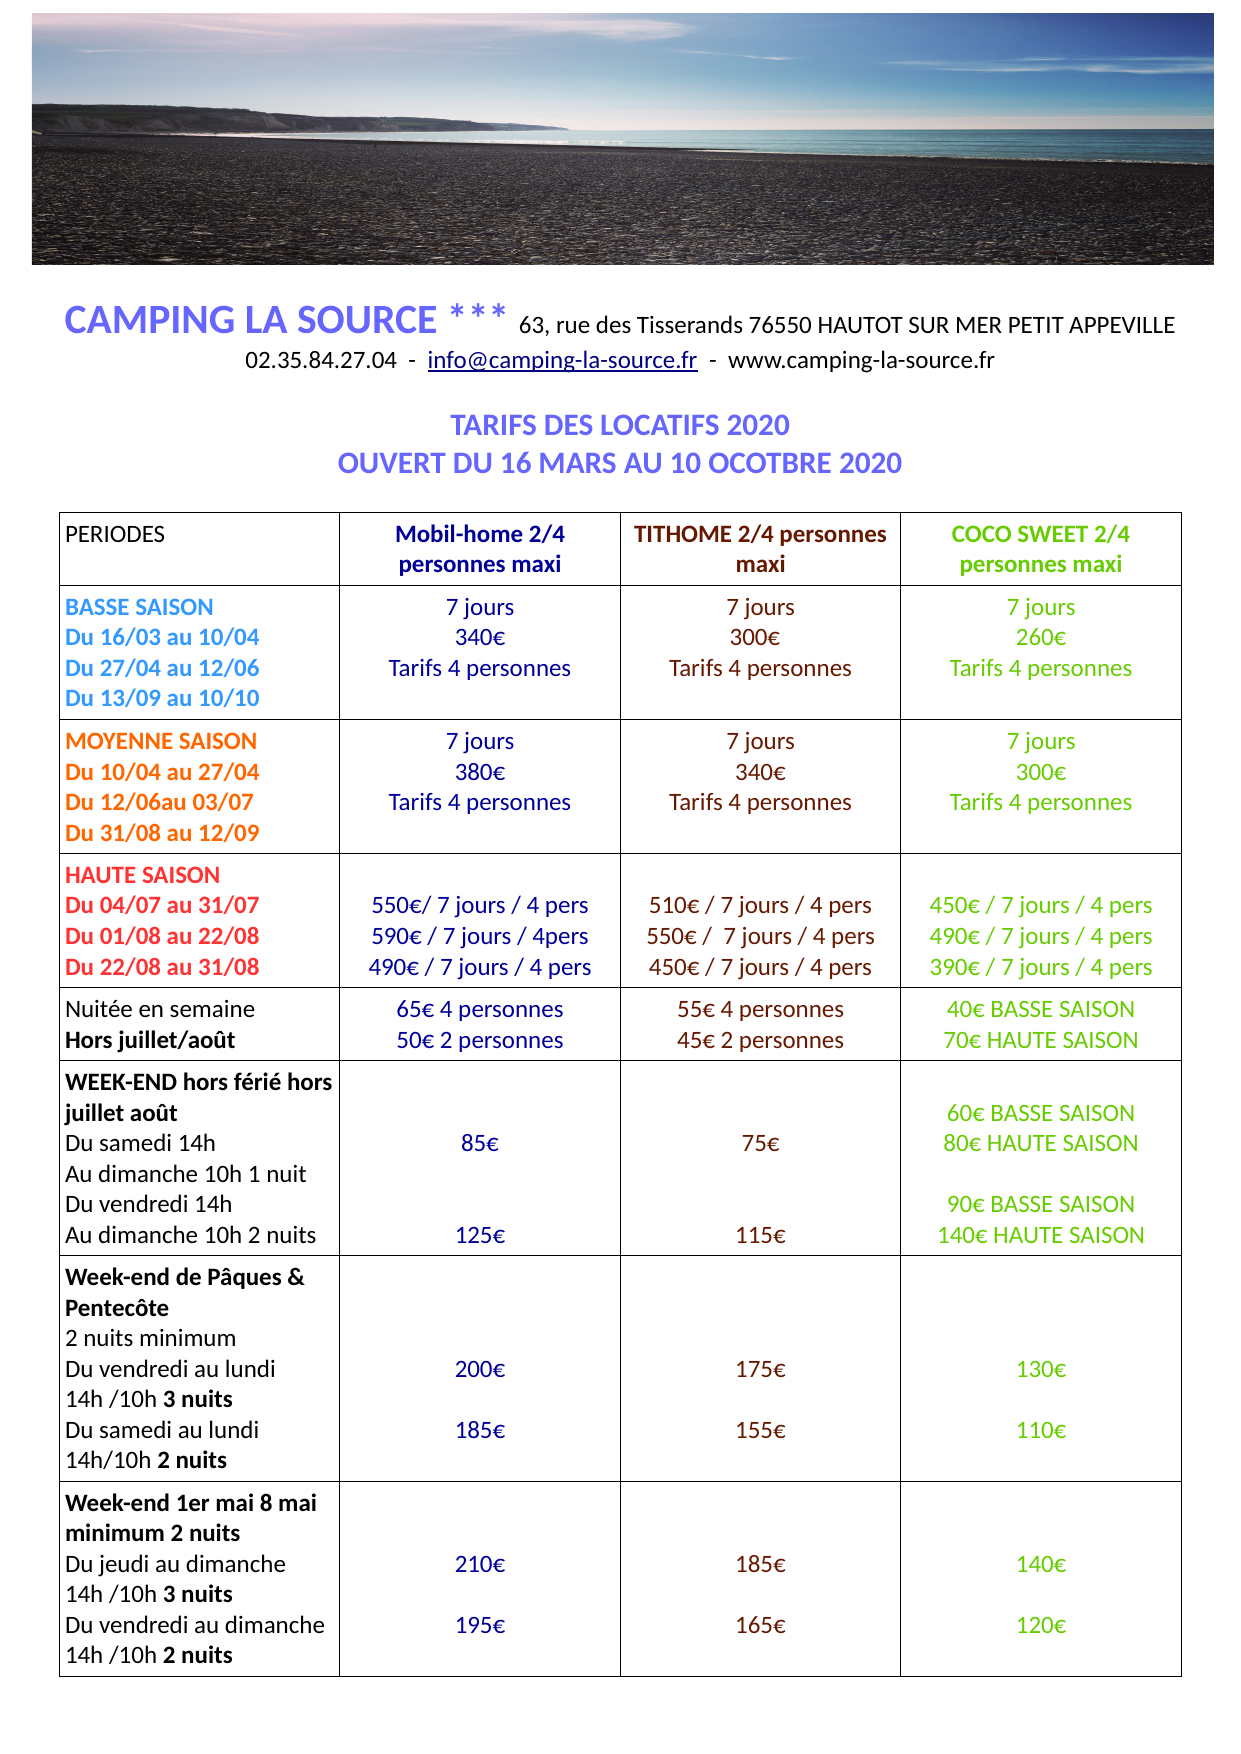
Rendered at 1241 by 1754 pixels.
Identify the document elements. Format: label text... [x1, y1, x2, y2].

table_header PERIODES [60, 513, 339, 585]
table_cell MOYENNE SAISON Du 10/04 au 27/04 Du 12/06au 03/07 Du 31/08 au 12/09 [60, 720, 339, 853]
table_cell 550€/ 7 jours / 4 pers 590€ / 7 jours / 4pers 490€ / 7 jours / 4 pers [340, 854, 620, 987]
table_cell 55€ 4 personnes 45€ 2 personnes [621, 988, 900, 1060]
table_cell Week-end de Pâques & Pentecôte 2 nuits minimum Du vendredi au lundi 14h /10h 3 nuits Du samedi au lundi 14h/10h 2 nuits [60, 1256, 339, 1481]
table_cell 140€ 120€ [901, 1482, 1181, 1676]
table_cell 65€ 4 personnes 50€ 2 personnes [340, 988, 620, 1060]
table_cell 85€ 125€ [340, 1061, 620, 1255]
table_cell 130€ 110€ [901, 1256, 1181, 1481]
text 02.35.84.27.04 - info@camping-la-source.fr - www.camping-la-source.fr [59, 344, 1181, 374]
table_cell 7 jours 380€ Tarifs 4 personnes [340, 720, 620, 853]
table_cell 510€ / 7 jours / 4 pers 550€ / 7 jours / 4 pers 450€ / 7 jours / 4 pers [621, 854, 900, 987]
table_header TITHOME 2/4 personnes maxi [621, 513, 900, 585]
table_cell 200€ 185€ [340, 1256, 620, 1481]
table_cell 7 jours 300€ Tarifs 4 personnes [621, 586, 900, 719]
table_header Mobil-home 2/4 personnes maxi [340, 513, 620, 585]
table_cell 40€ BASSE SAISON 70€ HAUTE SAISON [901, 988, 1181, 1060]
table_cell 75€ 115€ [621, 1061, 900, 1255]
table_cell 210€ 195€ [340, 1482, 620, 1676]
table_header COCO SWEET 2/4 personnes maxi [901, 513, 1181, 585]
table_cell 7 jours 300€ Tarifs 4 personnes [901, 720, 1181, 853]
text CAMPING LA SOURCE *** 63, rue des Tisserands 76550 HAUTOT SUR MER PETIT APPEVILLE [59, 293, 1181, 344]
table_cell HAUTE SAISON Du 04/07 au 31/07 Du 01/08 au 22/08 Du 22/08 au 31/08 [60, 854, 339, 987]
text OUVERT DU 16 MARS AU 10 OCOTBRE 2020 [59, 443, 1181, 481]
table_cell Week-end 1er mai 8 mai minimum 2 nuits Du jeudi au dimanche 14h /10h 3 nuits Du vendredi au dimanche 14h /10h 2 nuits [60, 1482, 339, 1676]
table_cell BASSE SAISON Du 16/03 au 10/04 Du 27/04 au 12/06 Du 13/09 au 10/10 [60, 586, 339, 719]
table_cell 450€ / 7 jours / 4 pers 490€ / 7 jours / 4 pers 390€ / 7 jours / 4 pers [901, 854, 1181, 987]
table_cell 7 jours 340€ Tarifs 4 personnes [621, 720, 900, 853]
text TARIFS DES LOCATIFS 2020 [59, 405, 1181, 443]
table_cell 185€ 165€ [621, 1482, 900, 1676]
table_cell 7 jours 260€ Tarifs 4 personnes [901, 586, 1181, 719]
table_cell 60€ BASSE SAISON 80€ HAUTE SAISON 90€ BASSE SAISON 140€ HAUTE SAISON [901, 1061, 1181, 1255]
table_cell 175€ 155€ [621, 1256, 900, 1481]
table_cell WEEK-END hors férié hors juillet août Du samedi 14h Au dimanche 10h 1 nuit Du vendredi 14h Au dimanche 10h 2 nuits [60, 1061, 339, 1255]
table_cell Nuitée en semaine Hors juillet/août [60, 988, 339, 1060]
table_cell 7 jours 340€ Tarifs 4 personnes [340, 586, 620, 719]
